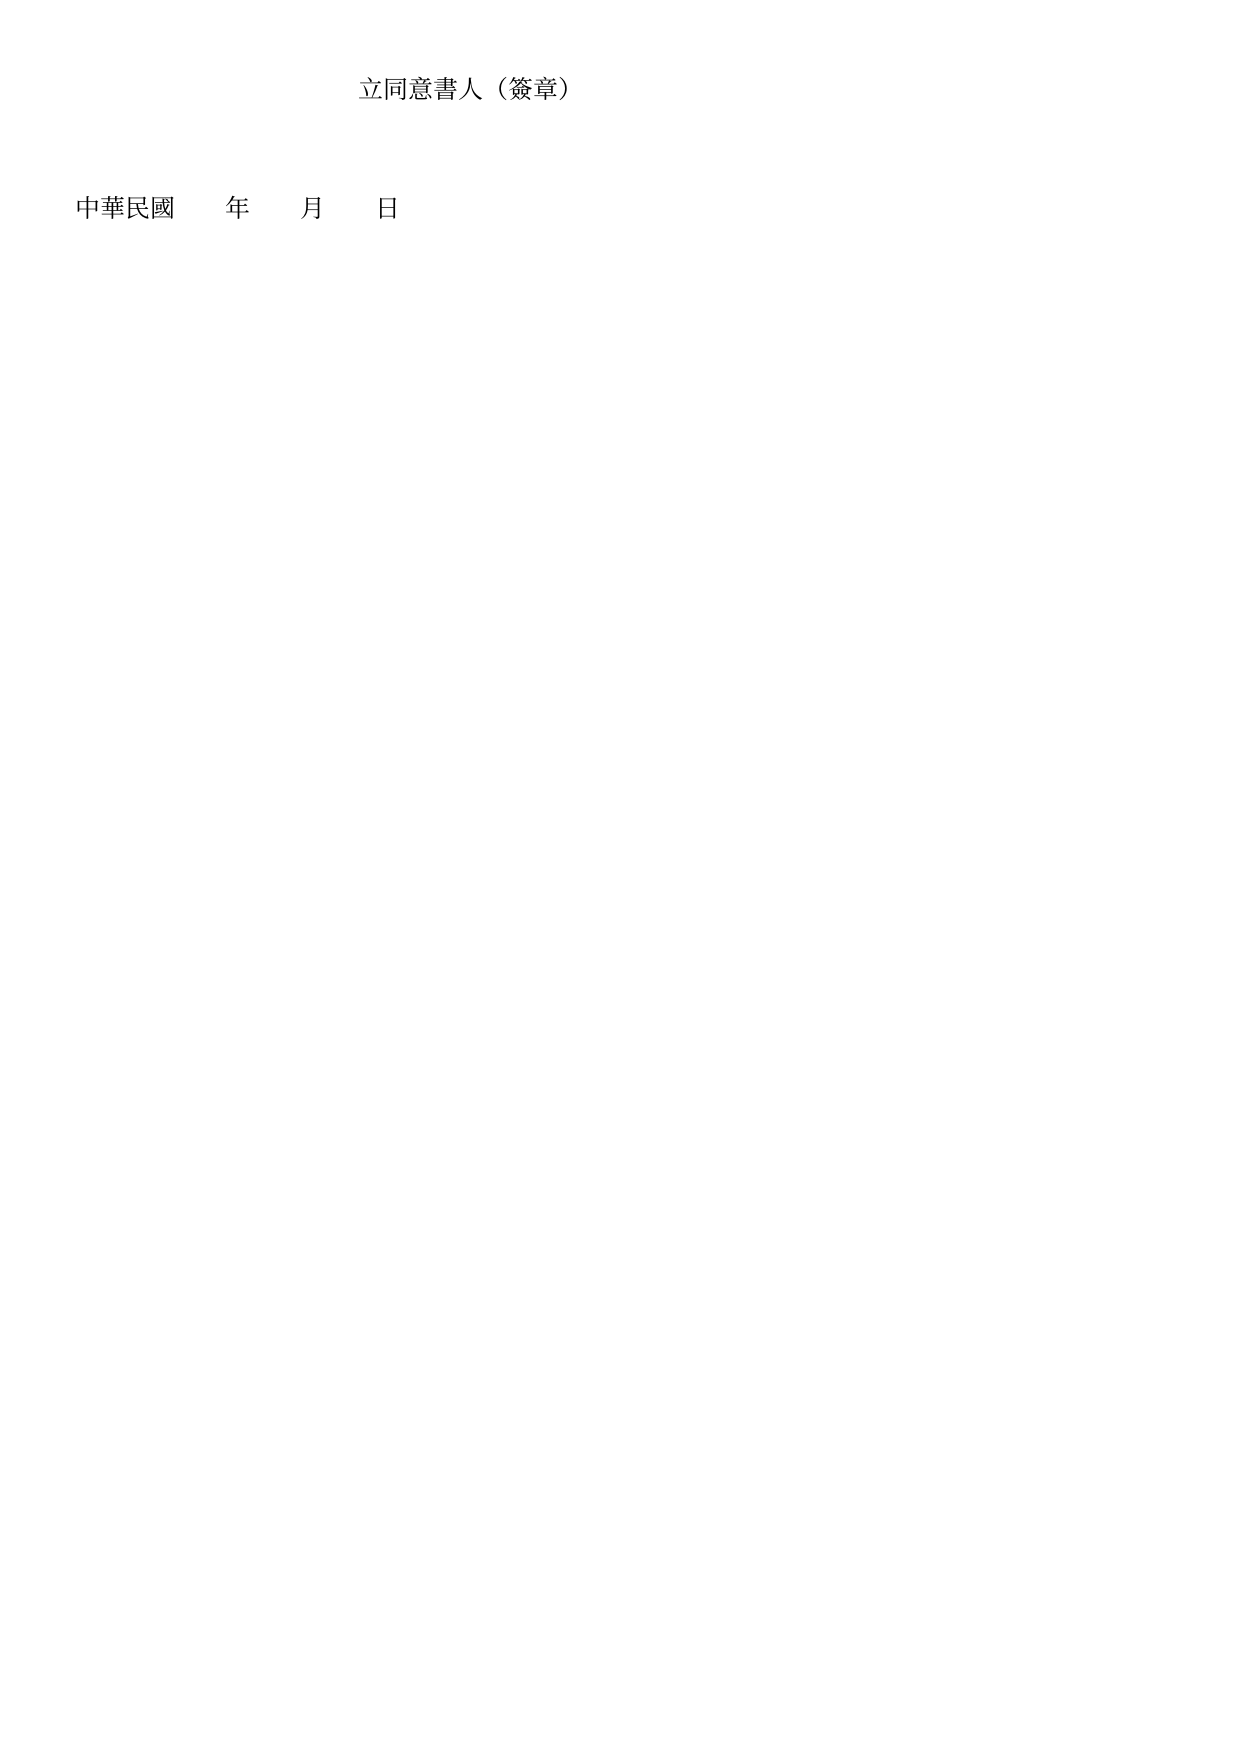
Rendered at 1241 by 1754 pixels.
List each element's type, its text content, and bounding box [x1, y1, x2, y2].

text 立同意書人（簽章） [114, 75, 1165, 104]
text 中華民國 年 月 日 [75, 194, 1165, 223]
